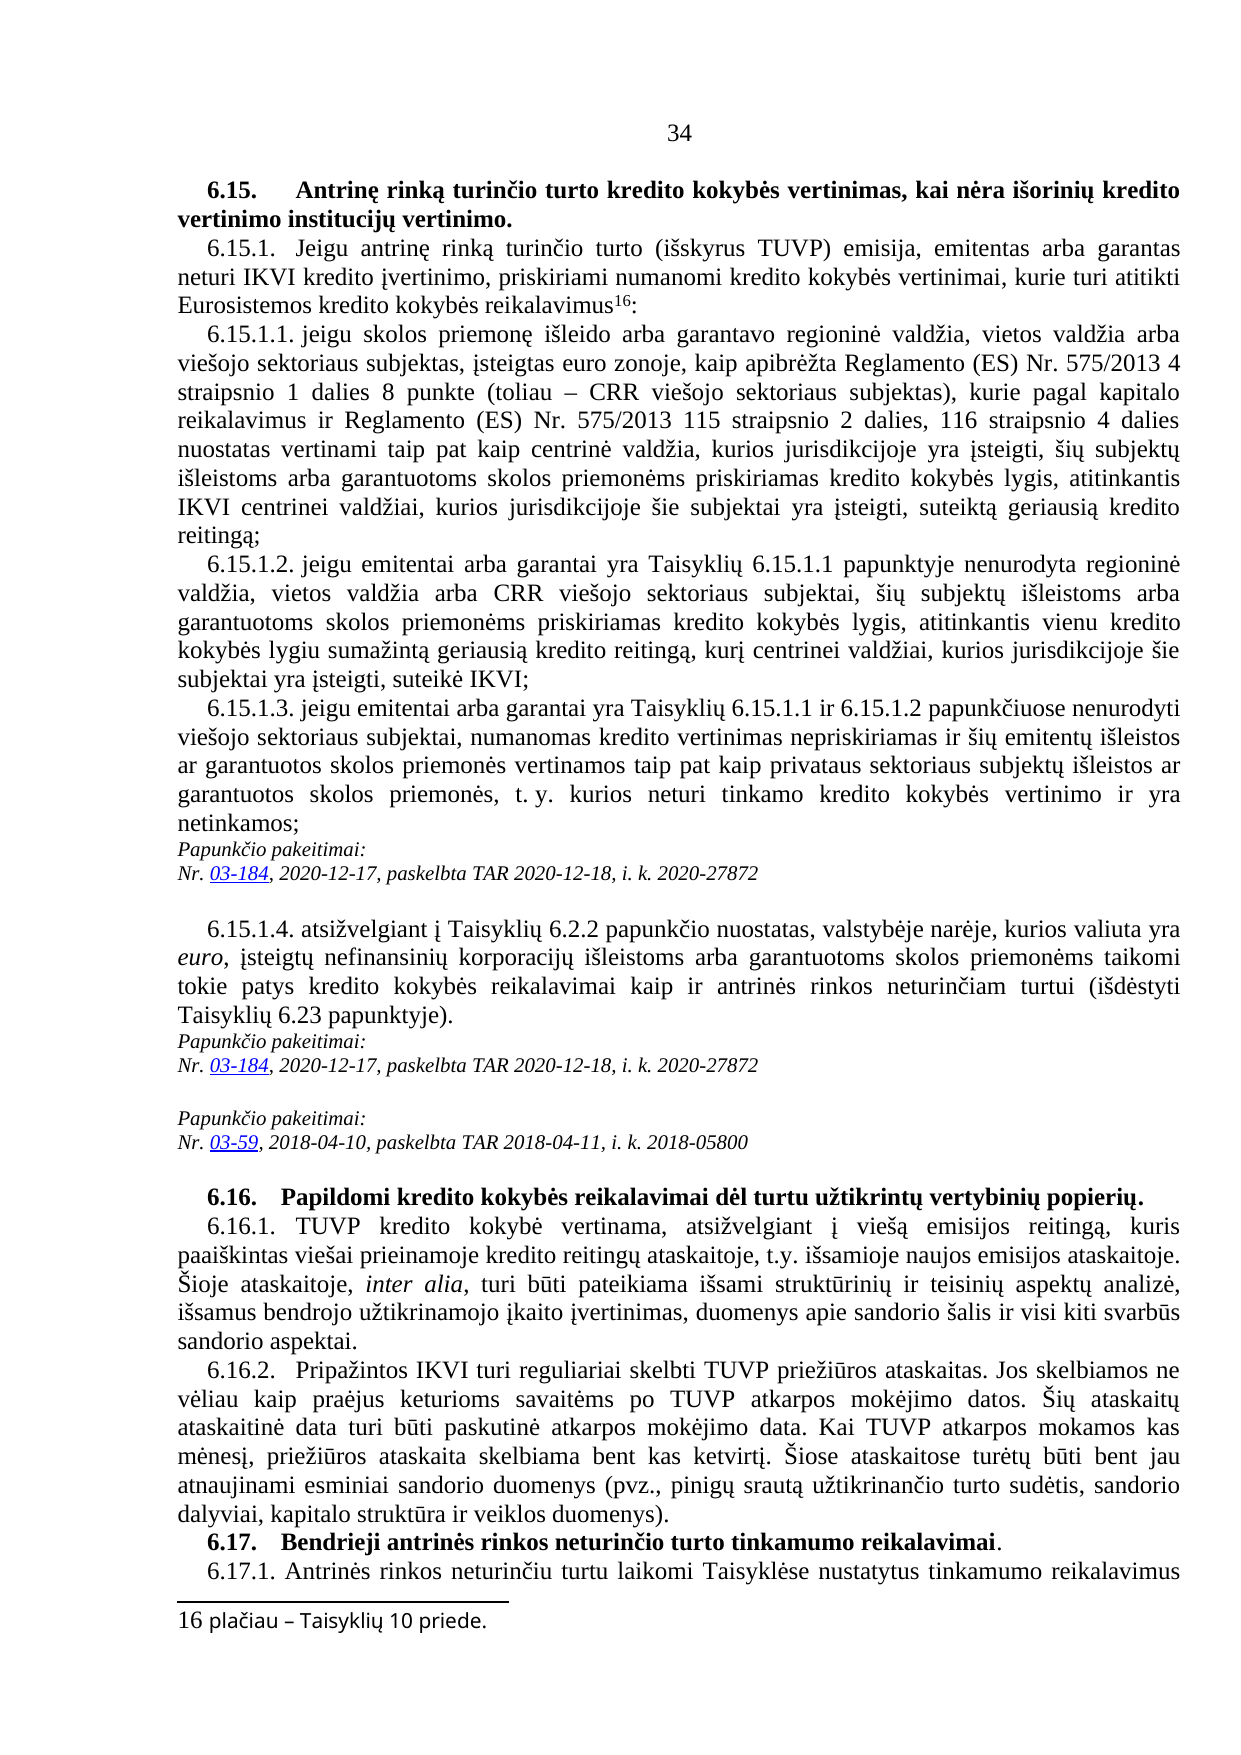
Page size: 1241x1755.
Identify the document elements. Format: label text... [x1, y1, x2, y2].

text Papunkčio pakeitimai: [177, 837, 1181, 861]
text 6.16.2. Pripažintos IKVI turi reguliariai skelbti TUVP priežiūros ataskaitas. Jos skelbiamos ne vėliau kaip praėjus keturioms savaitėms po TUVP atkarpos mokėjimo datos. Šių ataskaitų ataskaitinė data turi būti paskutinė atkarpos mokėjimo data. Kai TUVP atkarpos mokamos kas mėnesį, priežiūros ataskaita skelbiama bent kas ketvirtį. Šiose ataskaitose turėtų būti bent jau atnaujinami esminiai sandorio duomenys (pvz., pinigų srautą užtikrinančio turto sudėtis, sandorio dalyviai, kapitalo struktūra ir veiklos duomenys). [177, 1355, 1181, 1527]
text 6.15. Antrinę rinką turinčio turto kredito kokybės vertinimas, kai nėra išorinių kredito vertinimo institucijų vertinimo. [177, 176, 1181, 233]
text 6.16.1. TUVP kredito kokybė vertinama, atsižvelgiant į viešą emisijos reitingą, kuris paaiškintas viešai prieinamoje kredito reitingų ataskaitoje, t.y. išsamioje naujos emisijos ataskaitoje. Šioje ataskaitoje, inter alia, turi būti pateikiama išsami struktūrinių ir teisinių aspektų analizė, išsamus bendrojo užtikrinamojo įkaito įvertinimas, duomenys apie sandorio šalis ir visi kiti svarbūs sandorio aspektai. [177, 1211, 1181, 1355]
text Nr. 03-184, 2020-12-17, paskelbta TAR 2020-12-18, i. k. 2020-27872 [177, 1053, 1181, 1077]
text 6.15.1. Jeigu antrinę rinką turinčio turto (išskyrus TUVP) emisija, emitentas arba garantas neturi IKVI kredito įvertinimo, priskiriami numanomi kredito kokybės vertinimai, kurie turi atitikti Eurosistemos kredito kokybės reikalavimus: [177, 233, 1181, 319]
text 6.15.1.4. atsižvelgiant į Taisyklių 6.2.2 papunkčio nuostatas, valstybėje narėje, kurios valiuta yra euro, įsteigtų nefinansinių korporacijų išleistoms arba garantuotoms skolos priemonėms taikomi tokie patys kredito kokybės reikalavimai kaip ir antrinės rinkos neturinčiam turtui (išdėstyti Taisyklių 6.23 papunktyje). [177, 914, 1181, 1029]
text plačiau – Taisyklių 10 priede. [177, 1602, 1181, 1636]
text Nr. 03-59, 2018-04-10, paskelbta TAR 2018-04-11, i. k. 2018-05800 [177, 1130, 1181, 1154]
text Nr. 03-184, 2020-12-17, paskelbta TAR 2020-12-18, i. k. 2020-27872 [177, 861, 1181, 885]
subtitle 6.17. Bendrieji antrinės rinkos neturinčio turto tinkamumo reikalavimai. [177, 1527, 1181, 1556]
text 6.15.1.1. jeigu skolos priemonę išleido arba garantavo regioninė valdžia, vietos valdžia arba viešojo sektoriaus subjektas, įsteigtas euro zonoje, kaip apibrėžta Reglamento (ES) Nr. 575/2013 4 straipsnio 1 dalies 8 punkte (toliau – CRR viešojo sektoriaus subjektas), kurie pagal kapitalo reikalavimus ir Reglamento (ES) Nr. 575/2013 115 straipsnio 2 dalies, 116 straipsnio 4 dalies nuostatas vertinami taip pat kaip centrinė valdžia, kurios jurisdikcijoje yra įsteigti, šių subjektų išleistoms arba garantuotoms skolos priemonėms priskiriamas kredito kokybės lygis, atitinkantis IKVI centrinei valdžiai, kurios jurisdikcijoje šie subjektai yra įsteigti, suteiktą geriausią kredito reitingą; [177, 319, 1181, 549]
text Papunkčio pakeitimai: [177, 1029, 1181, 1053]
text 6.15.1.2. jeigu emitentai arba garantai yra Taisyklių 6.15.1.1 papunktyje nenurodyta regioninė valdžia, vietos valdžia arba CRR viešojo sektoriaus subjektai, šių subjektų išleistoms arba garantuotoms skolos priemonėms priskiriamas kredito kokybės lygis, atitinkantis vienu kredito kokybės lygiu sumažintą geriausią kredito reitingą, kurį centrinei valdžiai, kurios jurisdikcijoje šie subjektai yra įsteigti, suteikė IKVI; [177, 549, 1181, 693]
subtitle 6.17.1. Antrinės rinkos neturinčiu turtu laikomi Taisyklėse nustatytus tinkamumo reikalavimus [177, 1556, 1181, 1585]
text Papunkčio pakeitimai: [177, 1106, 1181, 1130]
text 6.16. Papildomi kredito kokybės reikalavimai dėl turtu užtikrintų vertybinių popierių. [177, 1182, 1181, 1211]
text 6.15.1.3. jeigu emitentai arba garantai yra Taisyklių 6.15.1.1 ir 6.15.1.2 papunkčiuose nenurodyti viešojo sektoriaus subjektai, numanomas kredito vertinimas nepriskiriamas ir šių emitentų išleistos ar garantuotos skolos priemonės vertinamos taip pat kaip privataus sektoriaus subjektų išleistos ar garantuotos skolos priemonės, t. y. kurios neturi tinkamo kredito kokybės vertinimo ir yra netinkamos; [177, 693, 1181, 837]
